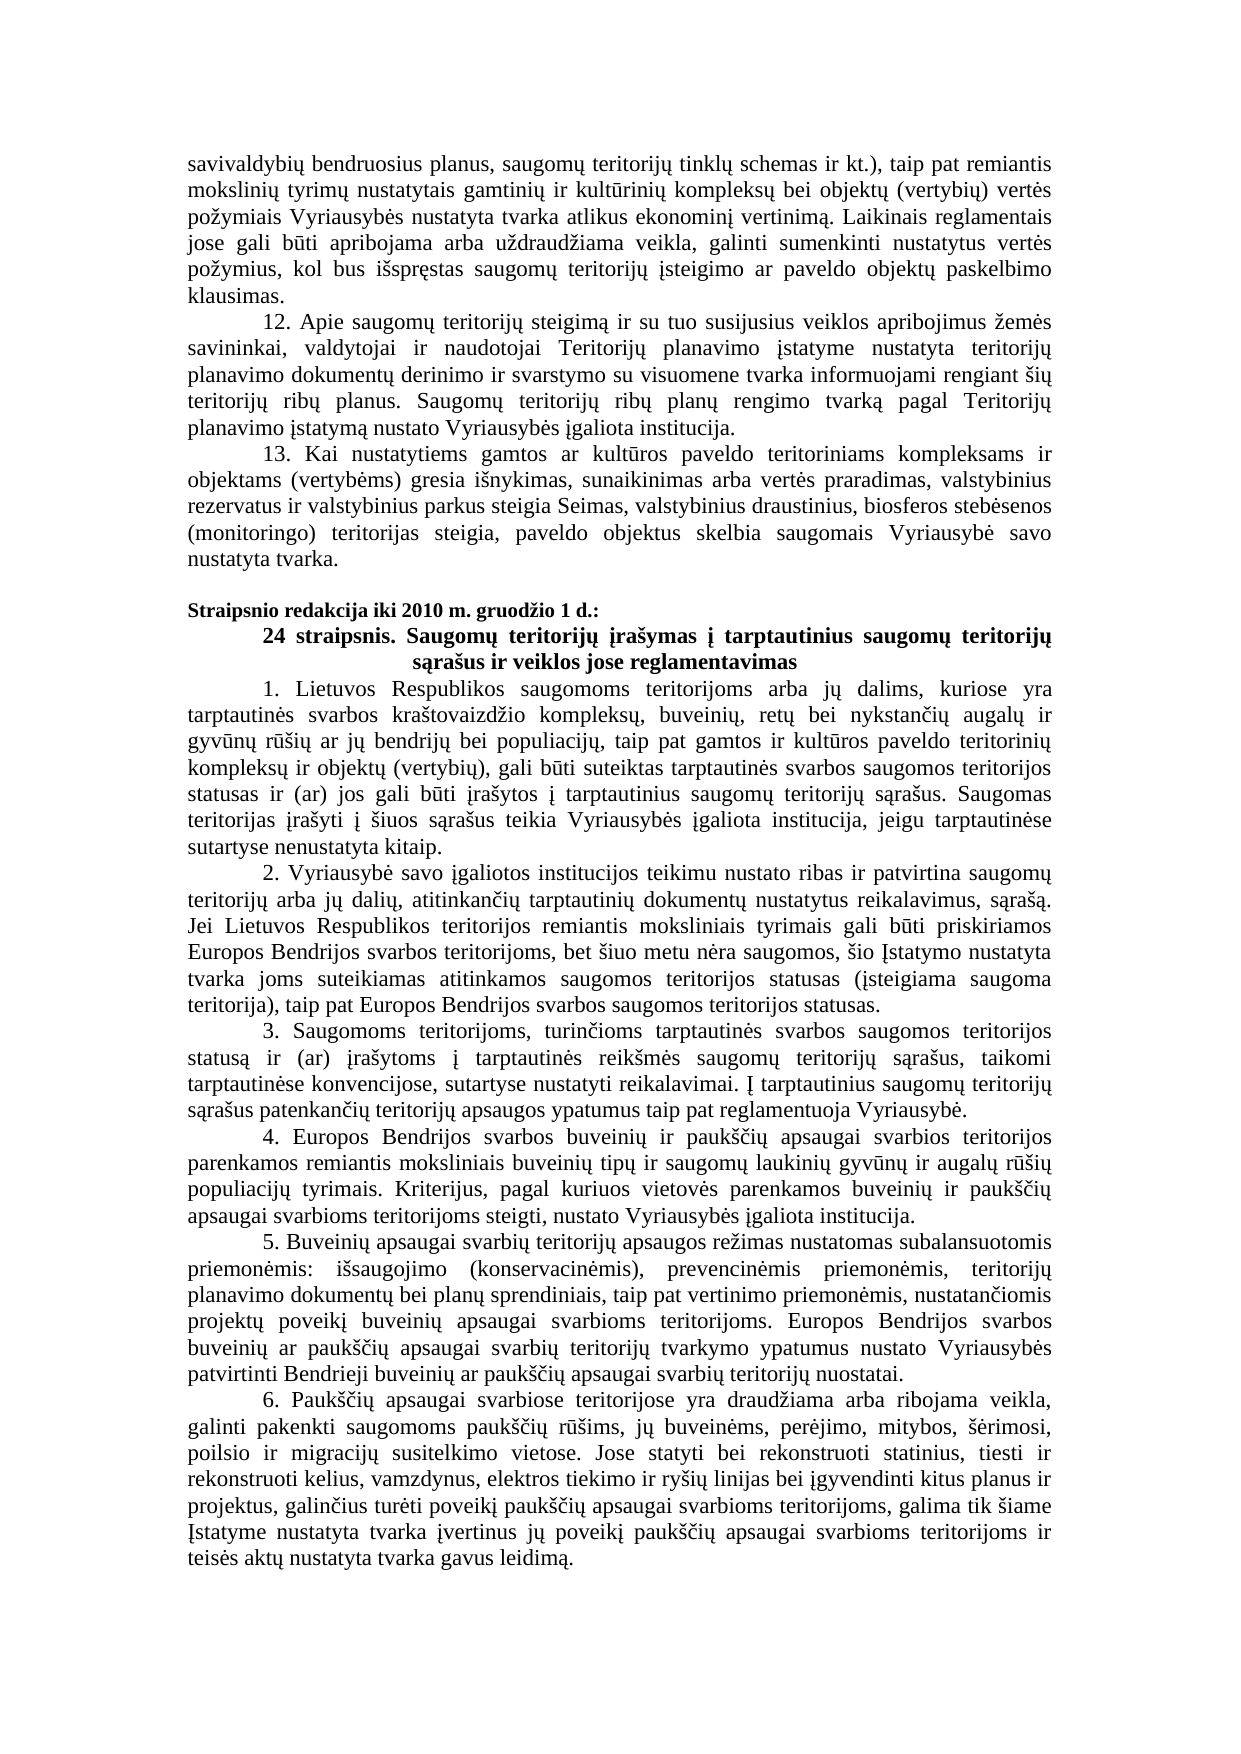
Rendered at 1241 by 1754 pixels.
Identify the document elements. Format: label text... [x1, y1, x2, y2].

text 5. Buveinių apsaugai svarbių teritorijų apsaugos režimas nustatomas subalansuotomis priemonėmis: išsaugojimo (konservacinėmis), prevencinėmis priemonėmis, teritorijų planavimo dokumentų bei planų sprendiniais, taip pat vertinimo priemonėmis, nustatančiomis projektų poveikį buveinių apsaugai svarbioms teritorijoms. Europos Bendrijos svarbos buveinių ar paukščių apsaugai svarbių teritorijų tvarkymo ypatumus nustato Vyriausybės patvirtinti Bendrieji buveinių ar paukščių apsaugai svarbių teritorijų nuostatai. [187, 1228, 1053, 1386]
text 3. Saugomoms teritorijoms, turinčioms tarptautinės svarbos saugomos teritorijos statusą ir (ar) įrašytoms į tarptautinės reikšmės saugomų teritorijų sąrašus, taikomi tarptautinėse konvencijose, sutartyse nustatyti reikalavimai. Į tarptautinius saugomų teritorijų sąrašus patenkančių teritorijų apsaugos ypatumus taip pat reglamentuoja Vyriausybė. [187, 1017, 1053, 1123]
text 1. Lietuvos Respublikos saugomoms teritorijoms arba jų dalims, kuriose yra tarptautinės svarbos kraštovaizdžio kompleksų, buveinių, retų bei nykstančių augalų ir gyvūnų rūšių ar jų bendrijų bei populiacijų, taip pat gamtos ir kultūros paveldo teritorinių kompleksų ir objektų (vertybių), gali būti suteiktas tarptautinės svarbos saugomos teritorijos statusas ir (ar) jos gali būti įrašytos į tarptautinius saugomų teritorijų sąrašus. Saugomas teritorijas įrašyti į šiuos sąrašus teikia Vyriausybės įgaliota institucija, jeigu tarptautinėse sutartyse nenustatyta kitaip. [187, 675, 1053, 859]
text 2. Vyriausybė savo įgaliotos institucijos teikimu nustato ribas ir patvirtina saugomų teritorijų arba jų dalių, atitinkančių tarptautinių dokumentų nustatytus reikalavimus, sąrašą. Jei Lietuvos Respublikos teritorijos remiantis moksliniais tyrimais gali būti priskiriamos Europos Bendrijos svarbos teritorijoms, bet šiuo metu nėra saugomos, šio Įstatymo nustatyta tvarka joms suteikiamas atitinkamos saugomos teritorijos statusas (įsteigiama saugoma teritorija), taip pat Europos Bendrijos svarbos saugomos teritorijos statusas. [187, 859, 1053, 1017]
text 13. Kai nustatytiems gamtos ar kultūros paveldo teritoriniams kompleksams ir objektams (vertybėms) gresia išnykimas, sunaikinimas arba vertės praradimas, valstybinius rezervatus ir valstybinius parkus steigia Seimas, valstybinius draustinius, biosferos stebėsenos (monitoringo) teritorijas steigia, paveldo objektus skelbia saugomais Vyriausybė savo nustatyta tvarka. [187, 440, 1053, 572]
text 6. Paukščių apsaugai svarbiose teritorijose yra draudžiama arba ribojama veikla, galinti pakenkti saugomoms paukščių rūšims, jų buveinėms, perėjimo, mitybos, šėrimosi, poilsio ir migracijų susitelkimo vietose. Jose statyti bei rekonstruoti statinius, tiesti ir rekonstruoti kelius, vamzdynus, elektros tiekimo ir ryšių linijas bei įgyvendinti kitus planus ir projektus, galinčius turėti poveikį paukščių apsaugai svarbioms teritorijoms, galima tik šiame Įstatyme nustatyta tvarka įvertinus jų poveikį paukščių apsaugai svarbioms teritorijoms ir teisės aktų nustatyta tvarka gavus leidimą. [187, 1386, 1053, 1571]
text savivaldybių bendruosius planus, saugomų teritorijų tinklų schemas ir kt.), taip pat remiantis mokslinių tyrimų nustatytais gamtinių ir kultūrinių kompleksų bei objektų (vertybių) vertės požymiais Vyriausybės nustatyta tvarka atlikus ekonominį vertinimą. Laikinais reglamentais jose gali būti apribojama arba uždraudžiama veikla, galinti sumenkinti nustatytus vertės požymius, kol bus išspręstas saugomų teritorijų įsteigimo ar paveldo objektų paskelbimo klausimas. [187, 150, 1053, 308]
subtitle 24 straipsnis. Saugomų teritorijų įrašymas į tarptautinius saugomų teritorijų sąrašus ir veiklos jose reglamentavimas [262, 622, 1053, 675]
subtitle Straipsnio redakcija iki 2010 m. gruodžio 1 d.: [187, 598, 1053, 622]
text 4. Europos Bendrijos svarbos buveinių ir paukščių apsaugai svarbios teritorijos parenkamos remiantis moksliniais buveinių tipų ir saugomų laukinių gyvūnų ir augalų rūšių populiacijų tyrimais. Kriterijus, pagal kuriuos vietovės parenkamos buveinių ir paukščių apsaugai svarbioms teritorijoms steigti, nustato Vyriausybės įgaliota institucija. [187, 1123, 1053, 1228]
text 12. Apie saugomų teritorijų steigimą ir su tuo susijusius veiklos apribojimus žemės savininkai, valdytojai ir naudotojai Teritorijų planavimo įstatyme nustatyta teritorijų planavimo dokumentų derinimo ir svarstymo su visuomene tvarka informuojami rengiant šių teritorijų ribų planus. Saugomų teritorijų ribų planų rengimo tvarką pagal Teritorijų planavimo įstatymą nustato Vyriausybės įgaliota institucija. [187, 308, 1053, 440]
